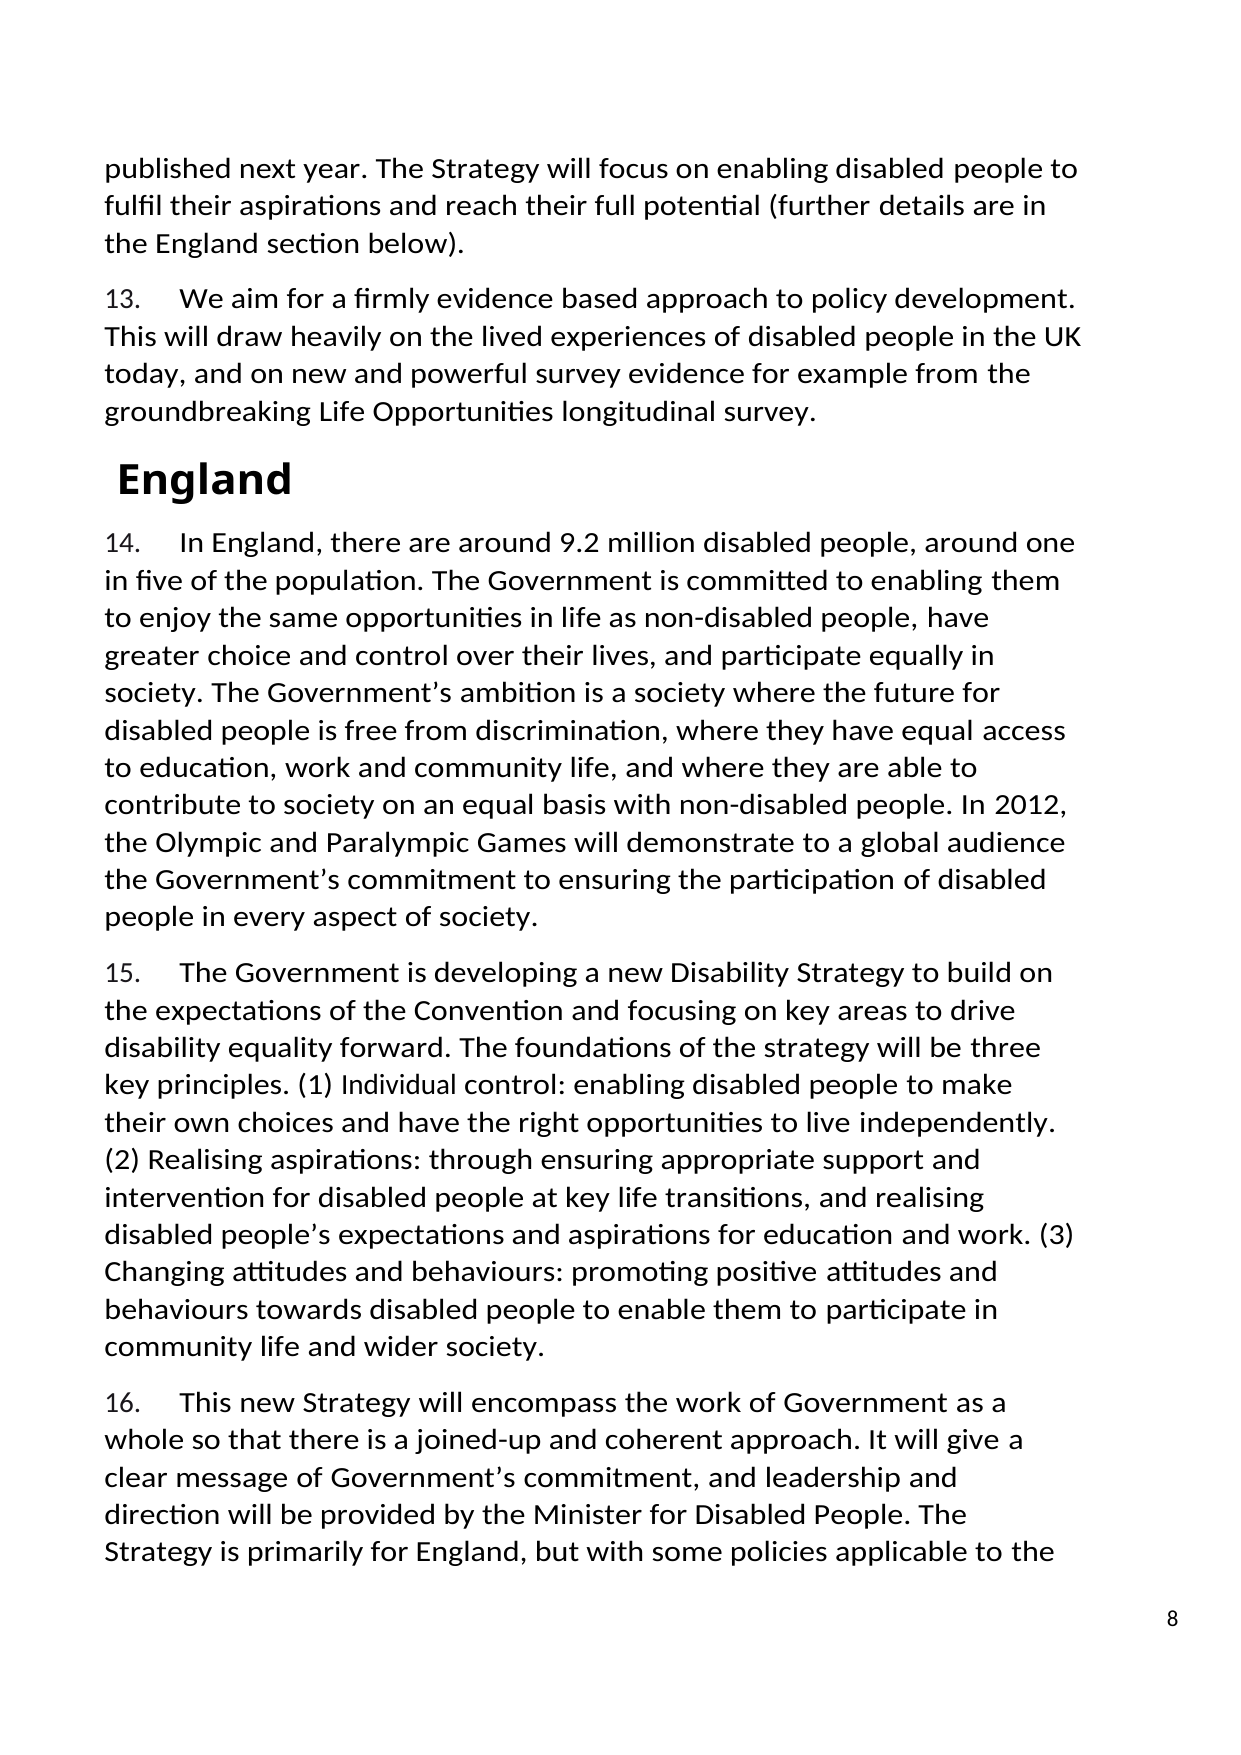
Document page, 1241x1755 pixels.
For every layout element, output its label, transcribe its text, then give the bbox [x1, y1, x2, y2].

list published next year. The Strategy will focus on enabling disabled people to fulfil their aspirations and reach their full potential (further details are in the England section below). [104, 150, 1082, 260]
list In England, there are around 9.2 million disabled people, around one in five of the population. The Government is committed to enabling them to enjoy the same opportunities in life as non-disabled people, have greater choice and control over their lives, and participate equally in society. The Government’s ambition is a society where the future for disabled people is free from discrimination, where they have equal access to education, work and community life, and where they are able to contribute to society on an equal basis with non-disabled people. In 2012, the Olympic and Paralympic Games will demonstrate to a global audience the Government’s commitment to ensuring the participation of disabled people in every aspect of society. [104, 524, 1082, 934]
subtitle England [116, 449, 1178, 506]
list This new Strategy will encompass the work of Government as a whole so that there is a joined-up and coherent approach. It will give a clear message of Government’s commitment, and leadership and direction will be provided by the Minister for Disabled People. The Strategy is primarily for England, but with some policies applicable to the [104, 1384, 1082, 1569]
list We aim for a firmly evidence based approach to policy development. This will draw heavily on the lived experiences of disabled people in the UK today, and on new and powerful survey evidence for example from the groundbreaking Life Opportunities longitudinal survey. [104, 281, 1082, 428]
list The Government is developing a new Disability Strategy to build on the expectations of the Convention and focusing on key areas to drive disability equality forward. The foundations of the strategy will be three key principles. (1) Individual control: enabling disabled people to make their own choices and have the right opportunities to live independently. (2) Realising aspirations: through ensuring appropriate support and intervention for disabled people at key life transitions, and realising disabled people’s expectations and aspirations for education and work. (3) Changing attitudes and behaviours: promoting positive attitudes and behaviours towards disabled people to enable them to participate in community life and wider society. [104, 954, 1082, 1364]
